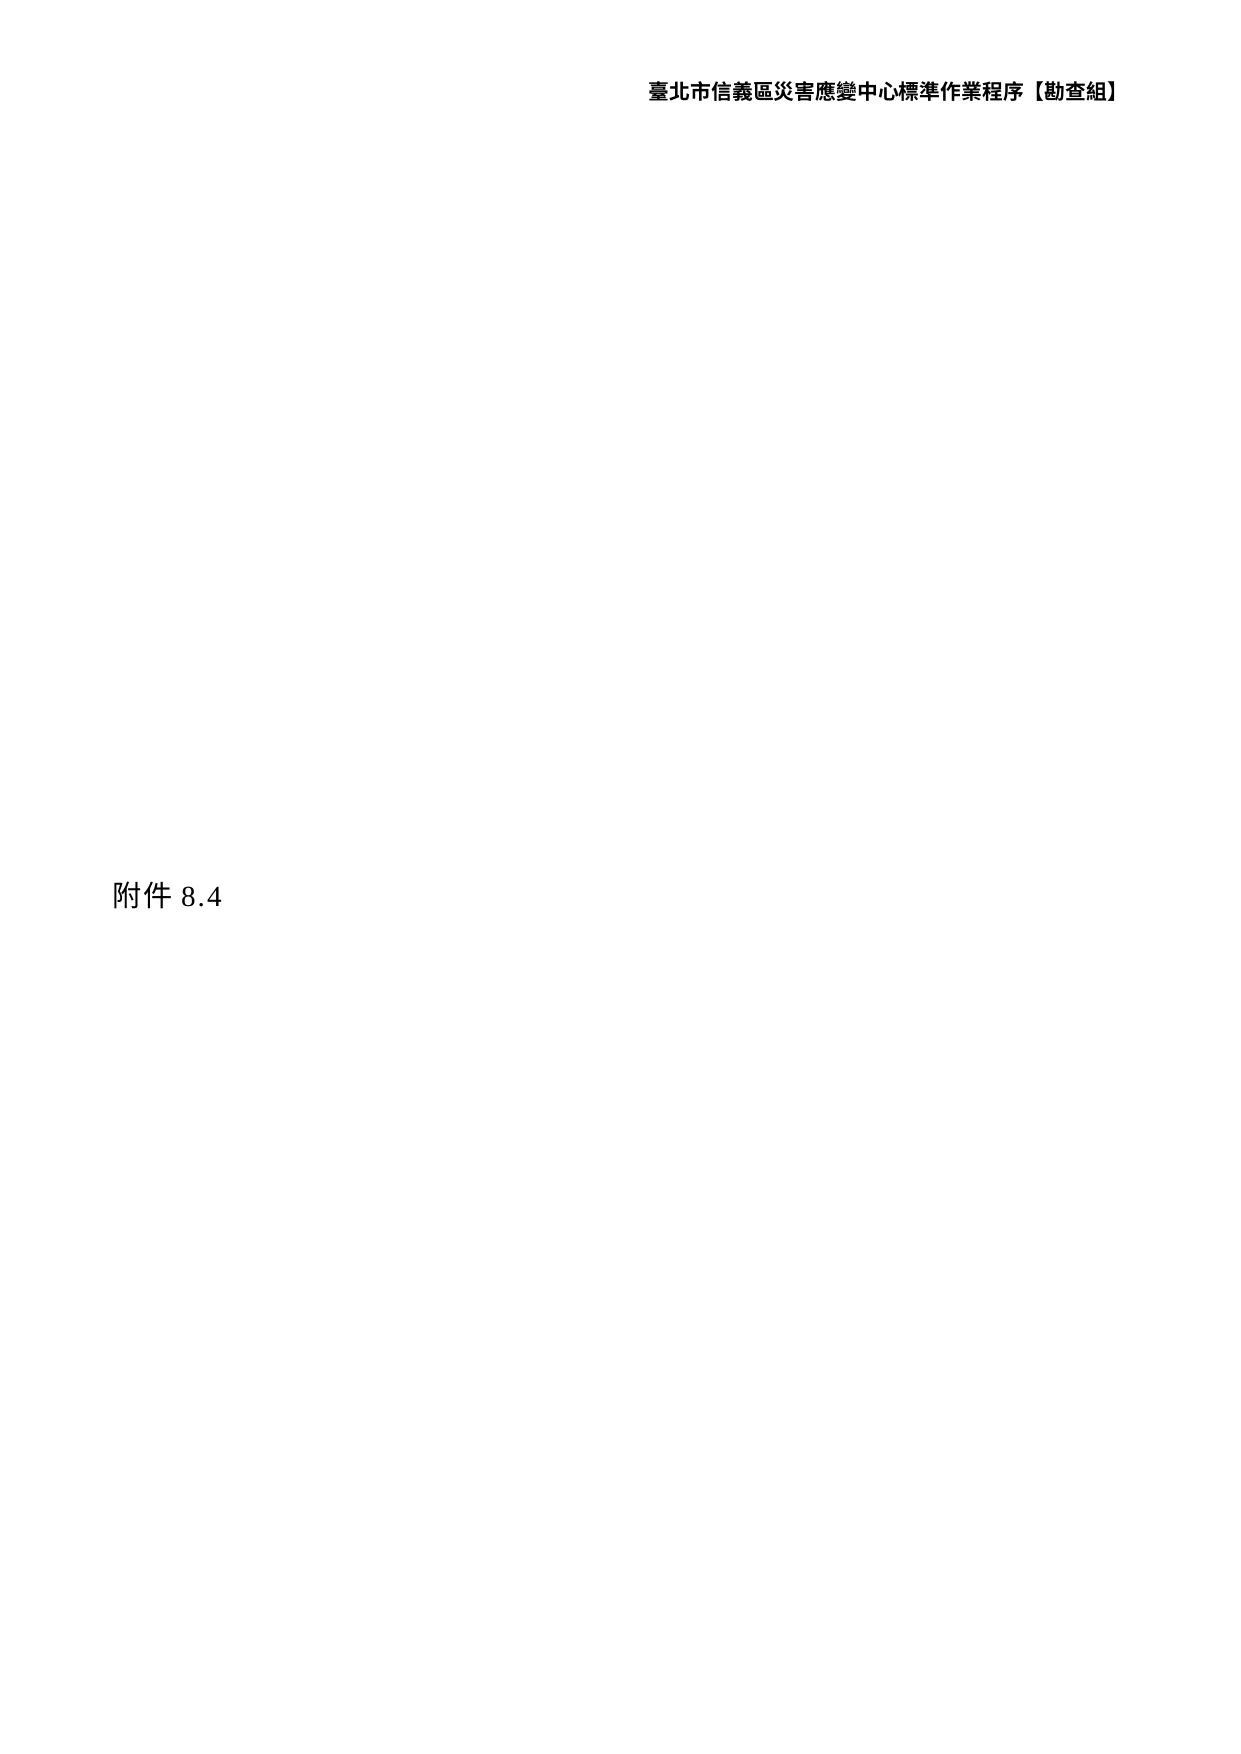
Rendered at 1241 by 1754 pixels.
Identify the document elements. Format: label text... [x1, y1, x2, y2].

text 附件8.4 [112, 852, 1128, 914]
